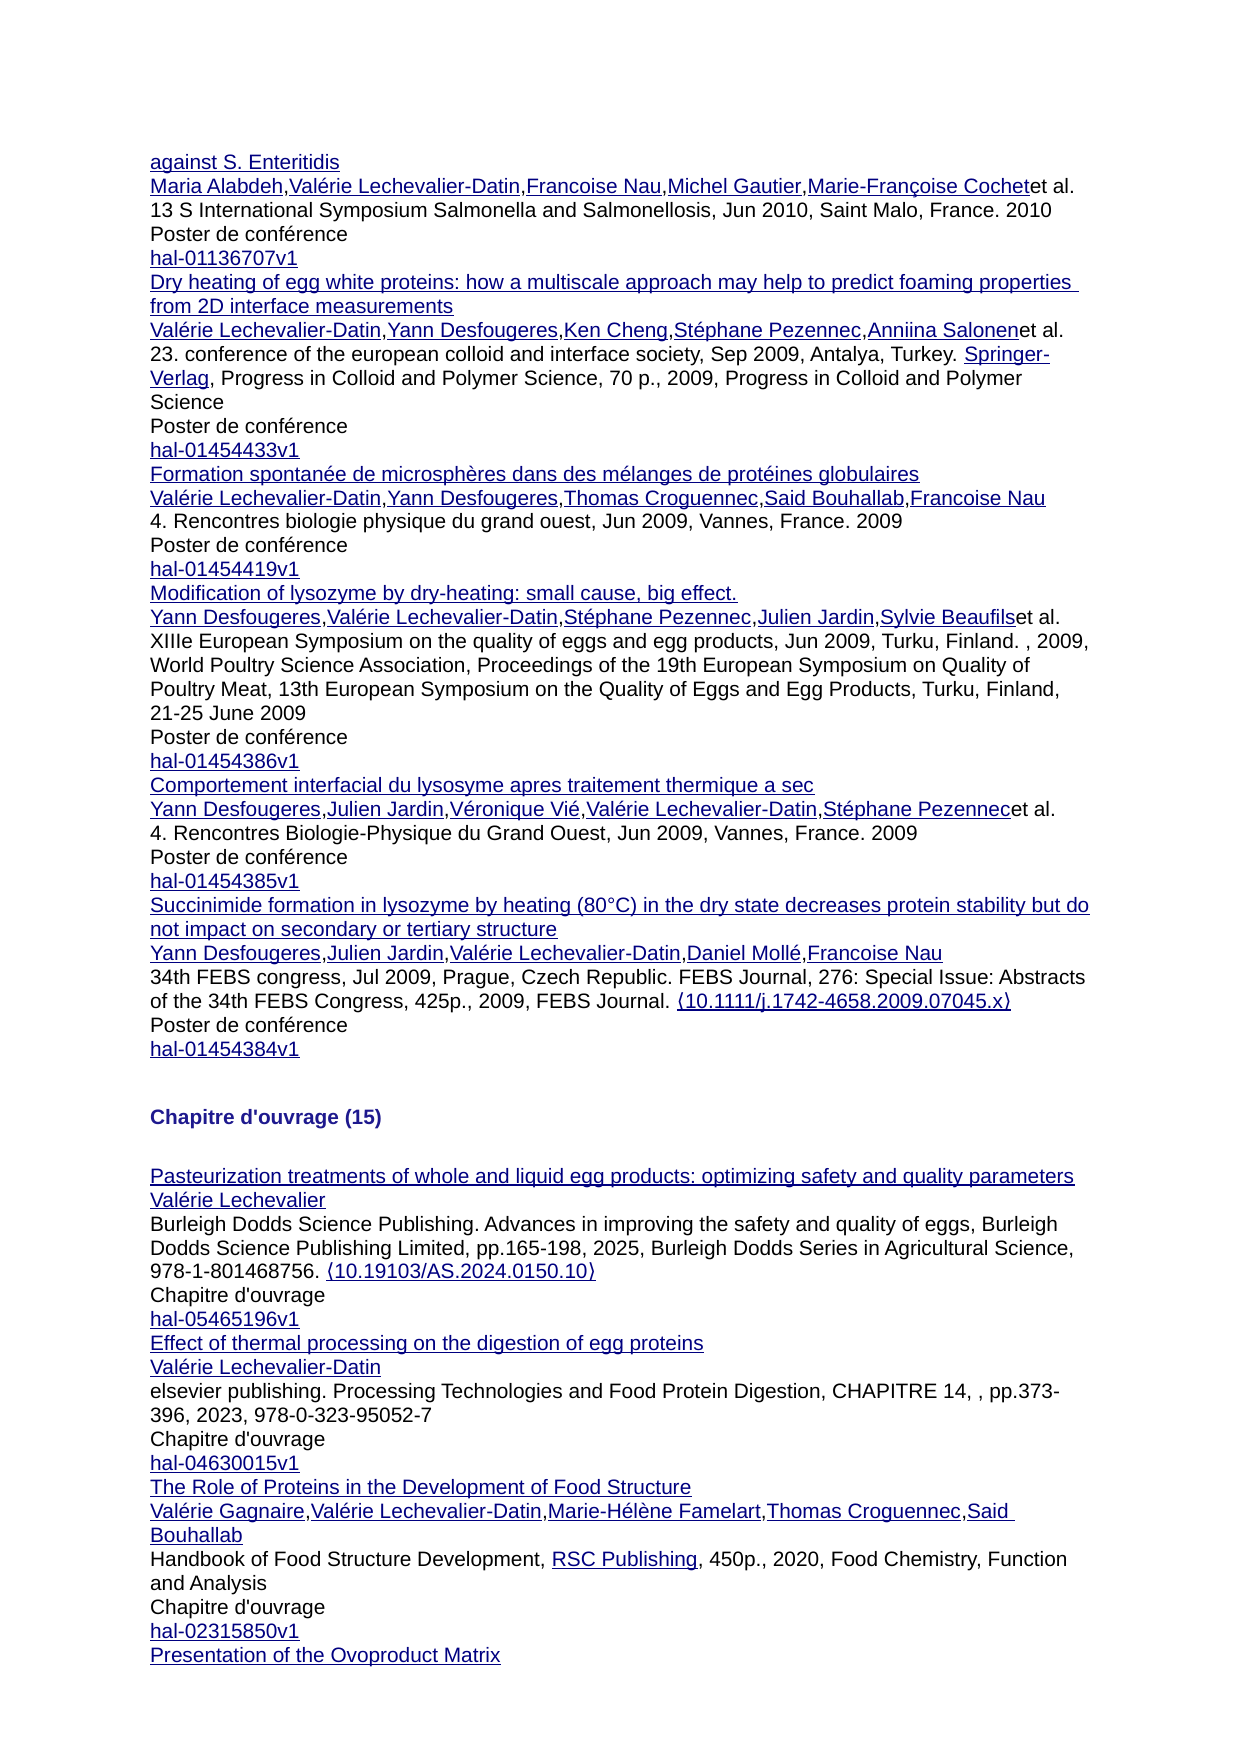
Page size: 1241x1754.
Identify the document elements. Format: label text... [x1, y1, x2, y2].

table_cell Succinimide formation in lysozyme by heating (80°C) in the dry state decreases protein stability but do [150, 893, 1090, 914]
table_cell Effect of thermal processing on the digestion of egg proteins Valérie Lechevalier-Datin elsevier publishing. Processing Technologies and Food Protein Digestion, CHAPITRE 14, , pp.373-396, 2023, 978-0-323-95052-7 Chapitre d'ouvrage hal-04630015v1 [150, 1331, 1090, 1475]
table_cell Dry heating of egg white proteins: how a multiscale approach may help to predict foaming properties from 2D interface measurements Valérie Lechevalier-Datin,Yann Desfougeres,Ken Cheng,Stéphane Pezennec,Anniina Salonenet al. 23. conference of the european colloid and interface society, Sep 2009, Antalya, Turkey. Springer-Verlag, Progress in Colloid and Polymer Science, 70 p., 2009, Progress in Colloid and Polymer Science Poster de conférence hal-01454433v1 [150, 270, 1090, 461]
table_header Pasteurization treatments of whole and liquid egg products: optimizing safety and quality parameters Valérie Lechevalier Burleigh Dodds Science Publishing. Advances in improving the safety and quality of eggs, Burleigh Dodds Science Publishing Limited, pp.165-198, 2025, Burleigh Dodds Series in Agricultural Science, 978-1-801468756. ⟨10.19103/AS.2024.0150.10⟩ Chapitre d'ouvrage hal-05465196v1 [150, 1164, 1090, 1331]
table_cell against S. Enteritidis Maria Alabdeh,Valérie Lechevalier-Datin,Francoise Nau,Michel Gautier,Marie-Françoise Cochetet al. 13 S International Symposium Salmonella and Salmonellosis, Jun 2010, Saint Malo, France. 2010 Poster de conférence hal-01136707v1 [150, 150, 1090, 270]
table_cell Modification of lysozyme by dry-heating: small cause, big effect. Yann Desfougeres,Valérie Lechevalier-Datin,Stéphane Pezennec,Julien Jardin,Sylvie Beaufilset al. XIIIe European Symposium on the quality of eggs and egg products, Jun 2009, Turku, Finland. , 2009, World Poultry Science Association, Proceedings of the 19th European Symposium on Quality of Poultry Meat, 13th European Symposium on the Quality of Eggs and Egg Products, Turku, Finland, 21-25 June 2009 Poster de conférence hal-01454386v1 [150, 581, 1090, 773]
table_cell Comportement interfacial du lysosyme apres traitement thermique a sec Yann Desfougeres,Julien Jardin,Véronique Vié,Valérie Lechevalier-Datin,Stéphane Pezennecet al. 4. Rencontres Biologie-Physique du Grand Ouest, Jun 2009, Vannes, France. 2009 Poster de conférence hal-01454385v1 [150, 773, 1090, 893]
table_cell The Role of Proteins in the Development of Food Structure Valérie Gagnaire,Valérie Lechevalier-Datin,Marie-Hélène Famelart,Thomas Croguennec,Said Bouhallab Handbook of Food Structure Development, RSC Publishing, 450p., 2020, Food Chemistry, Function and Analysis Chapitre d'ouvrage hal-02315850v1 [150, 1475, 1090, 1643]
table_cell Presentation of the Ovoproduct Matrix [150, 1643, 1090, 1667]
subtitle Chapitre d'ouvrage (15) [150, 1105, 1090, 1129]
table_cell Formation spontanée de microsphères dans des mélanges de protéines globulaires Valérie Lechevalier-Datin,Yann Desfougeres,Thomas Croguennec,Said Bouhallab,Francoise Nau 4. Rencontres biologie physique du grand ouest, Jun 2009, Vannes, France. 2009 Poster de conférence hal-01454419v1 [150, 461, 1090, 581]
table_cell not impact on secondary or tertiary structure Yann Desfougeres,Julien Jardin,Valérie Lechevalier-Datin,Daniel Mollé,Francoise Nau 34th FEBS congress, Jul 2009, Prague, Czech Republic. FEBS Journal, 276: Special Issue: Abstracts of the 34th FEBS Congress, 425p., 2009, FEBS Journal. ⟨10.1111/j.1742-4658.2009.07045.x⟩ Poster de conférence hal-01454384v1 [150, 915, 1090, 1060]
